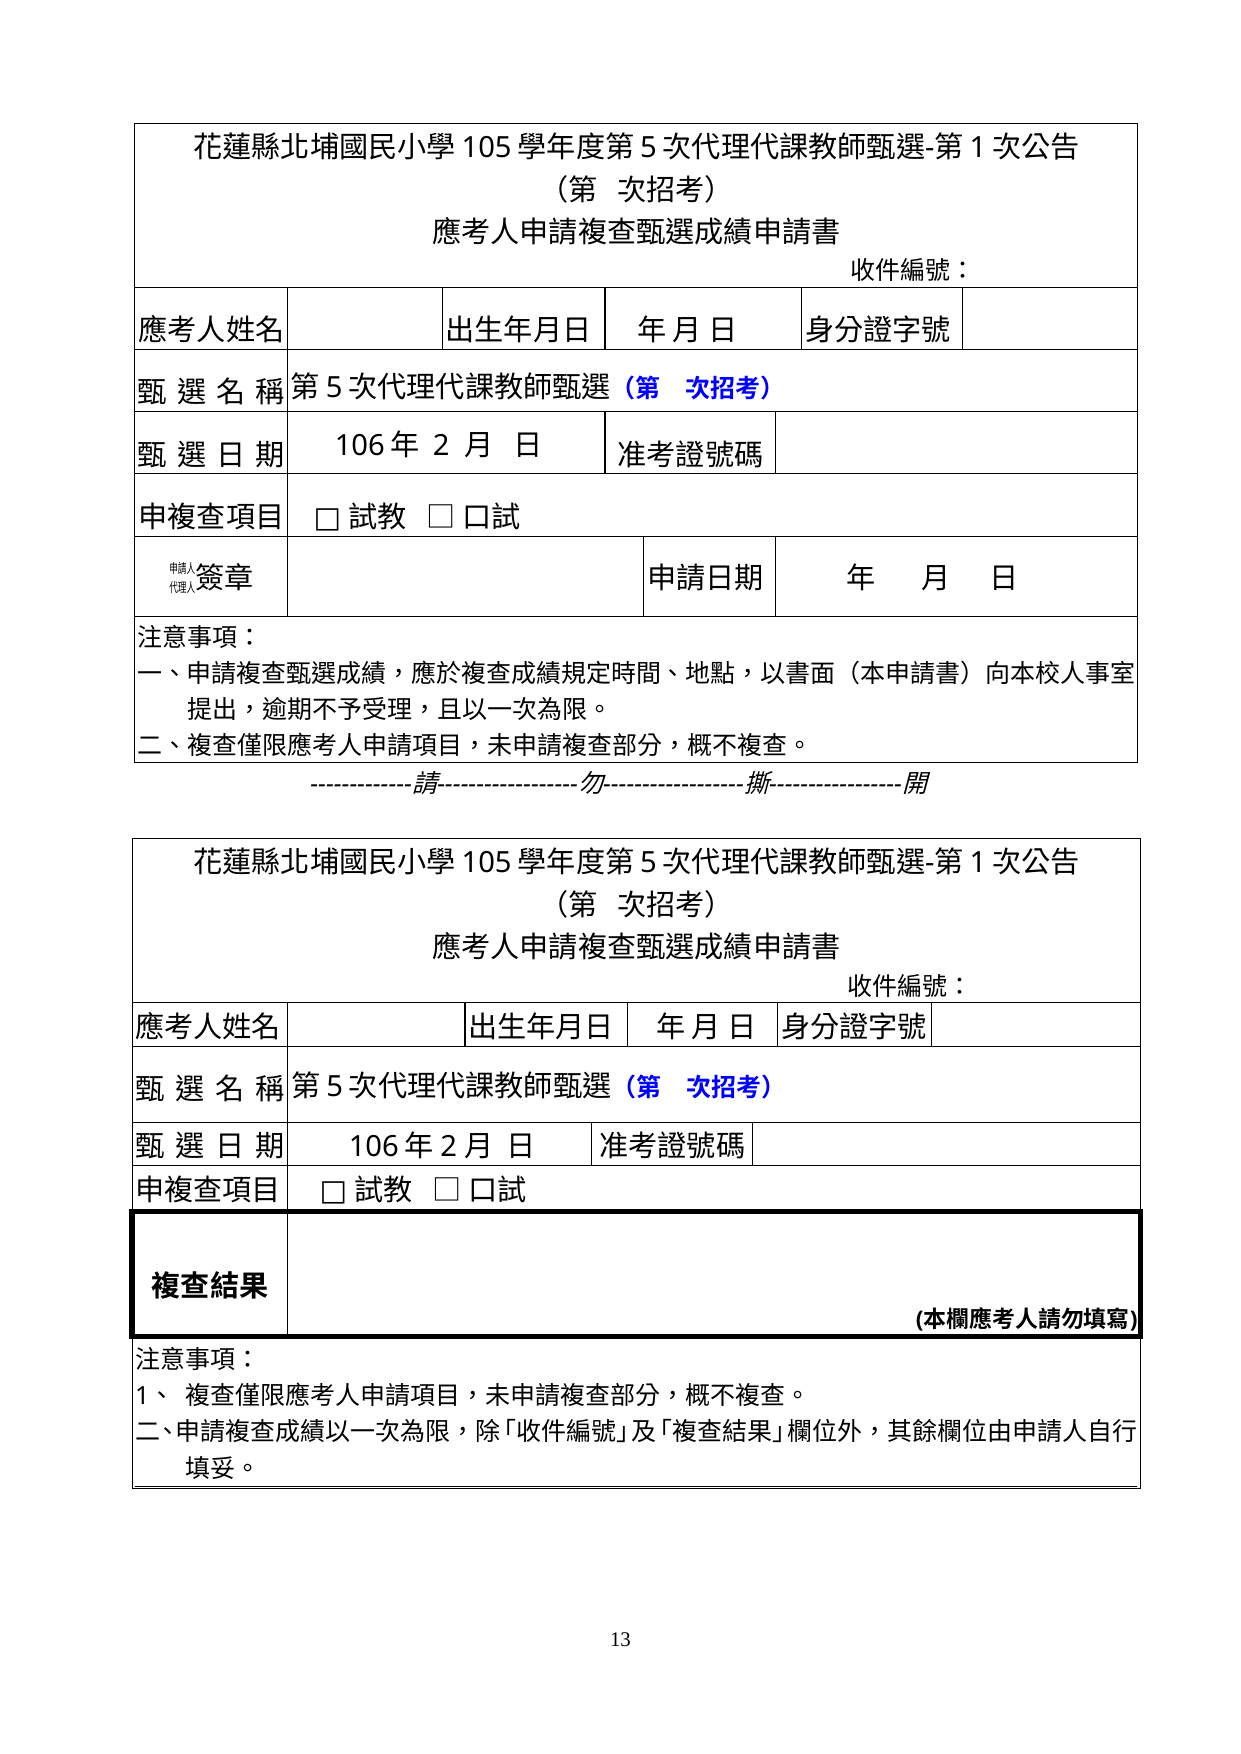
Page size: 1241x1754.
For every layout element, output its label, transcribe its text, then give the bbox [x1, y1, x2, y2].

table_cell [932, 1003, 1140, 1046]
text -------------請------------------勿------------------撕-----------------開 [148, 763, 1092, 801]
table_cell 身分證字號 [778, 1003, 931, 1046]
table_cell 出生年月日 [466, 1003, 627, 1046]
table_cell [963, 288, 1137, 349]
table_cell 甄選名稱 [133, 1047, 287, 1122]
table_cell 申複查項目 [133, 1166, 287, 1208]
table_header 花蓮縣北埔國民小學105學年度第5次代理代課教師甄選-第1次公告 （第 次招考） 應考人申請複查甄選成績申請書 收件編號： [135, 124, 1137, 287]
table_cell 申請日期 [644, 537, 775, 616]
table_cell [753, 1123, 1140, 1165]
table_cell 身分證字號 [802, 288, 962, 349]
table_cell 准考證號碼 [592, 1123, 752, 1165]
table_cell 年 月 日 [606, 288, 801, 349]
table_cell 106年 2 月 日 [288, 412, 604, 473]
table_cell (本欄應考人請勿填寫) [288, 1214, 1138, 1334]
table_cell □ 試教 □ 口試 [288, 1166, 1140, 1208]
table_cell [288, 1003, 464, 1046]
table_cell 注意事項： 複查僅限應考人申請項目，未申請複查部分，概不複查。 二、申請複查成績以一次為限，除「收件編號」及「複查結果」欄位外，其餘欄位由申請人自行填妥。 [133, 1339, 1140, 1487]
table_cell 應考人姓名 [133, 1003, 287, 1046]
table_cell 甄選名稱 [135, 350, 287, 411]
table_cell □ 試教 □ 口試 [288, 474, 1137, 536]
table_cell 甄選日期 [133, 1123, 287, 1165]
table_cell 出生年月日 [443, 288, 604, 349]
table_cell [776, 412, 1137, 473]
table_cell 甄選日期 [135, 412, 287, 473]
table_cell [288, 537, 643, 616]
table_cell 年 月 日 [776, 537, 1137, 616]
table_cell 申複查項目 [135, 474, 287, 536]
table_cell 年 月 日 [628, 1003, 777, 1046]
table_cell 第5次代理代課教師甄選（第 次招考） [288, 1047, 1140, 1122]
table_cell 准考證號碼 [606, 412, 775, 473]
table_cell 申請人代理人簽章 [135, 537, 287, 616]
table_cell [288, 288, 442, 349]
table_header 花蓮縣北埔國民小學105學年度第5次代理代課教師甄選-第1次公告 （第 次招考） 應考人申請複查甄選成績申請書 收件編號： [133, 839, 1140, 1002]
table_cell 應考人姓名 [135, 288, 287, 349]
table_cell 複查結果 [135, 1214, 287, 1334]
table_cell 106年 2 月 日 [288, 1123, 591, 1165]
table_cell 第5次代理代課教師甄選（第 次招考） [288, 350, 1137, 411]
table_cell 注意事項： 一、申請複查甄選成績，應於複查成績規定時間、地點，以書面（本申請書）向本校人事室提出，逾期不予受理，且以一次為限。 二、複查僅限應考人申請項目，未申請複查部分，概不複查。 [135, 617, 1137, 762]
